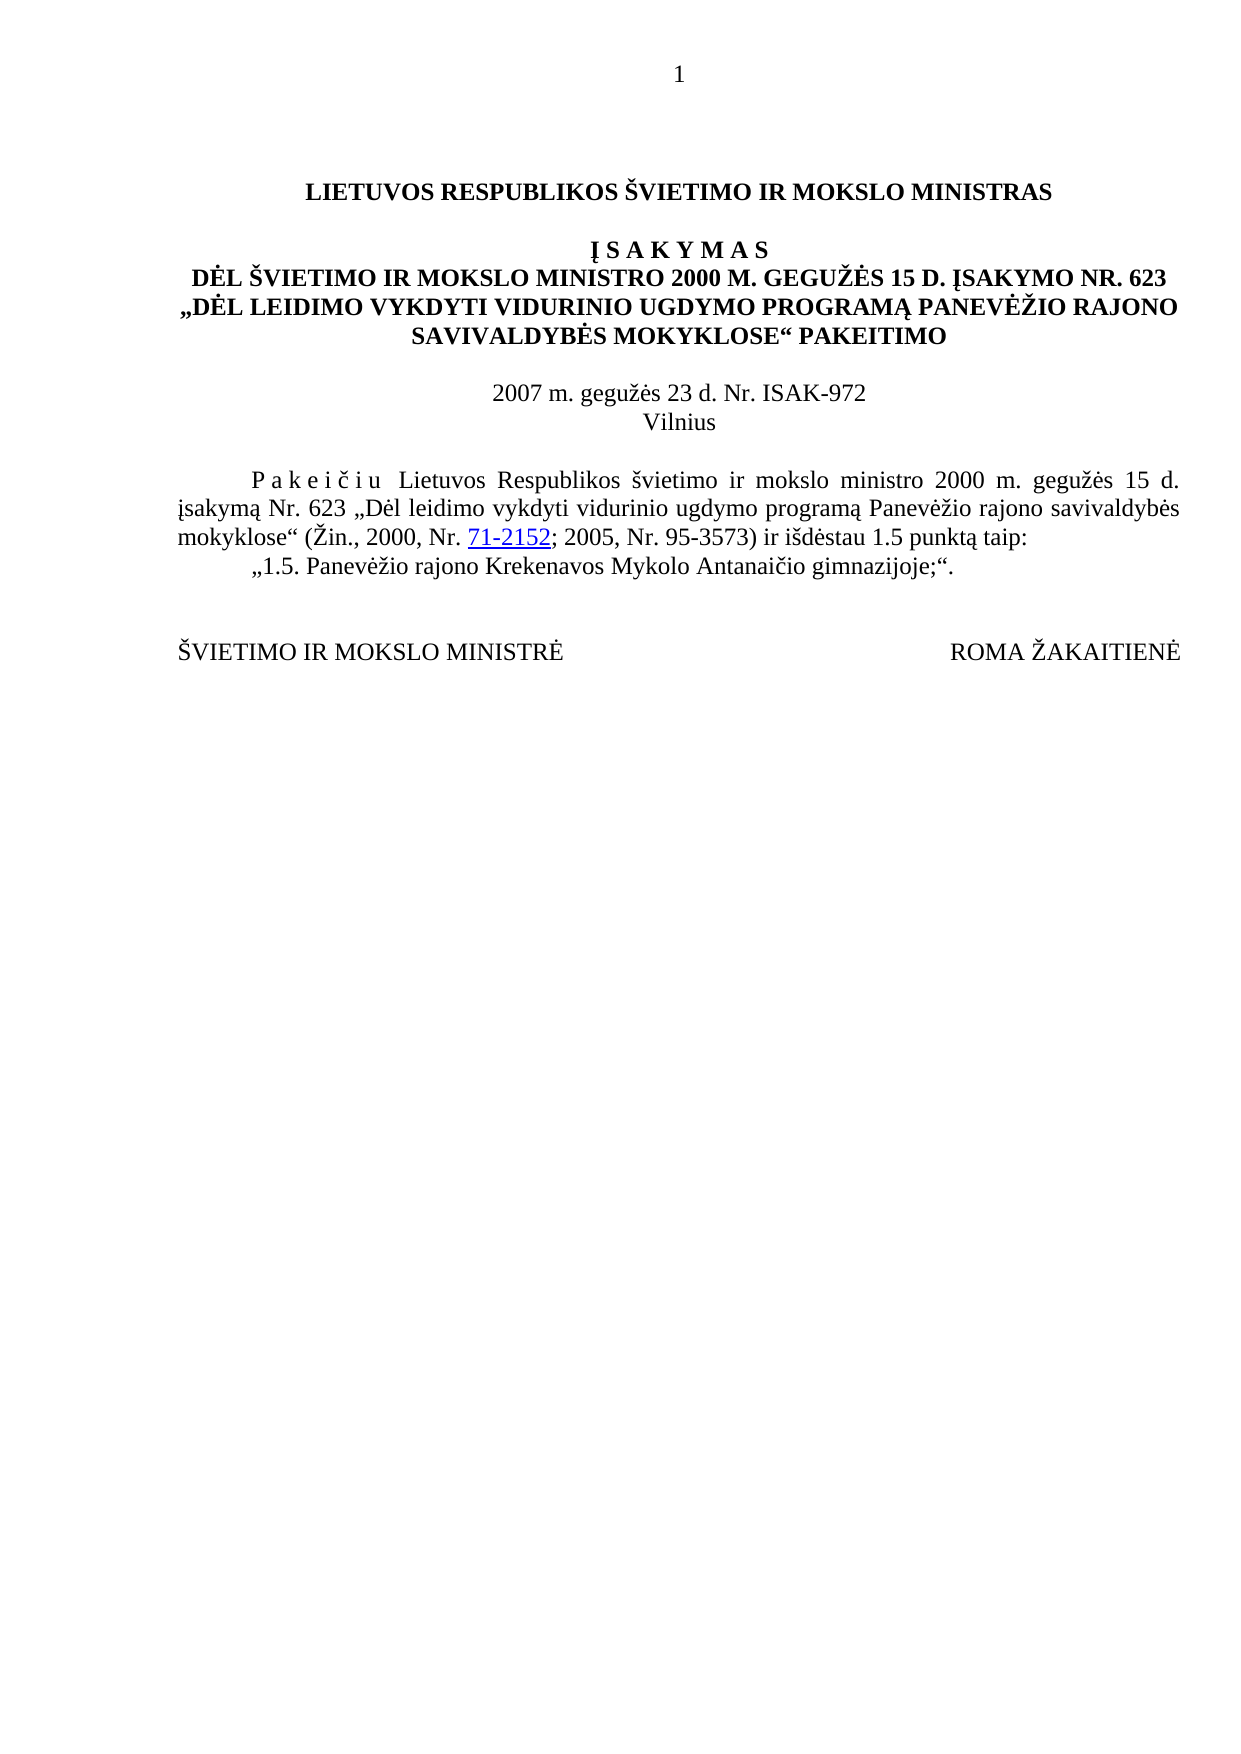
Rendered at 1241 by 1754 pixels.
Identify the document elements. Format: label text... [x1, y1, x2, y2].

text Vilnius [177, 407, 1181, 436]
text Pakeičiu Lietuvos Respublikos švietimo ir mokslo ministro 2000 m. gegužės 15 d. įsakymą Nr. 623 „Dėl leidimo vykdyti vidurinio ugdymo programą Panevėžio rajono savivaldybės mokyklose“ (Žin., 2000, Nr. 71-2152; 2005, Nr. 95-3573) ir išdėstau 1.5 punktą taip: [177, 465, 1181, 551]
text DĖL ŠVIETIMO IR MOKSLO MINISTRO 2000 M. GEGUŽĖS 15 D. ĮSAKYMO NR. 623 „DĖL LEIDIMO VYKDYTI VIDURINIO UGDYMO PROGRAMĄ PANEVĖŽIO RAJONO SAVIVALDYBĖS MOKYKLOSE“ PAKEITIMO [177, 263, 1181, 350]
text „1.5. Panevėžio rajono Krekenavos Mykolo Antanaičio gimnazijoje;“. [177, 551, 1181, 580]
text 2007 m. gegužės 23 d. Nr. ISAK-972 [177, 378, 1181, 407]
text Į S A K Y M A S [177, 235, 1181, 263]
text ŠVIETIMO IR MOKSLO MINISTRĖ ROMA ŽAKAITIENĖ [177, 637, 1181, 666]
text LIETUVOS RESPUBLIKOS ŠVIETIMO IR MOKSLO MINISTRAS [177, 177, 1181, 206]
